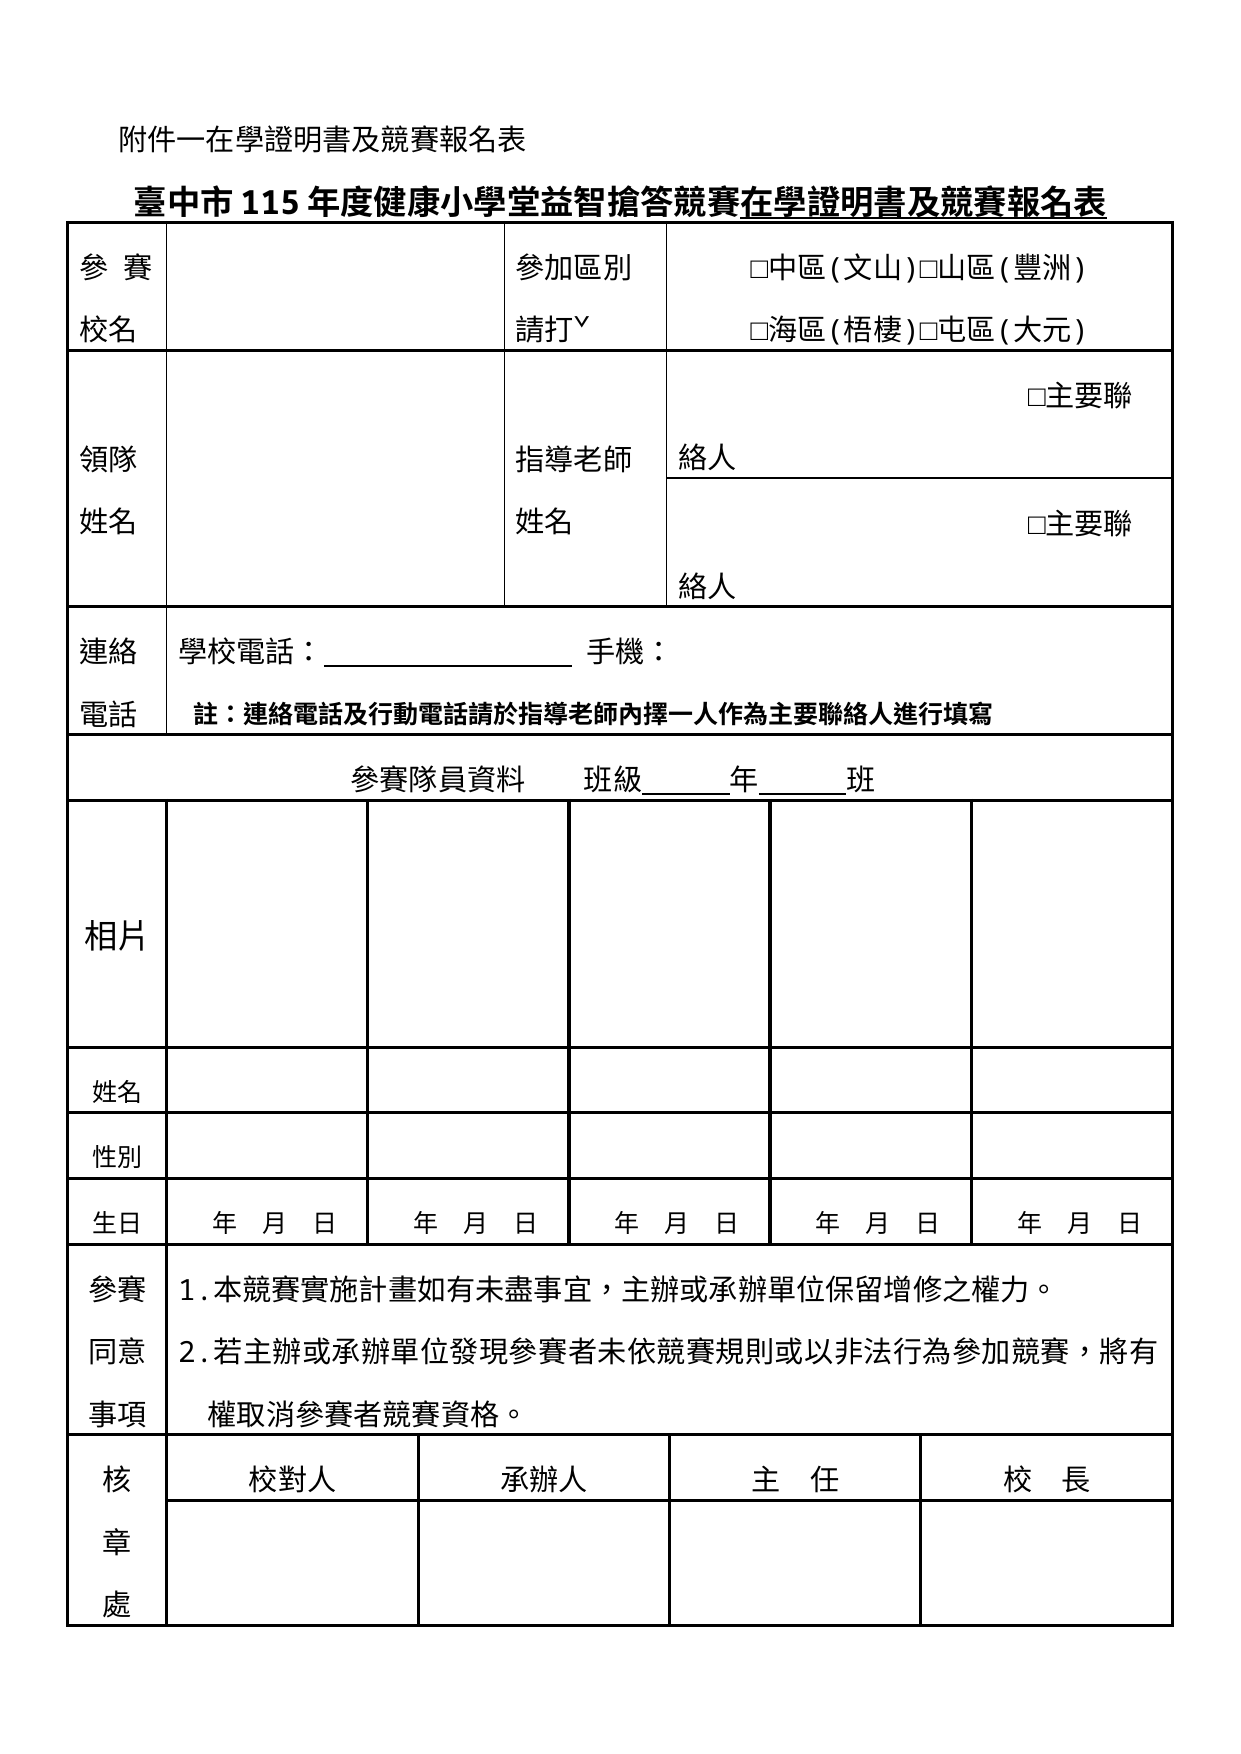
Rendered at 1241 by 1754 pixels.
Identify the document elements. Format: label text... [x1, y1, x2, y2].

table_cell 姓名 [69, 1049, 165, 1111]
table_cell [168, 1114, 366, 1177]
table_cell 1.本競賽實施計畫如有未盡事宜，主辦或承辦單位保留增修之權力。 2.若主辦或承辦單位發現參賽者未依競賽規則或以非法行為參加競賽，將有權取消參賽者競賽資格。 [168, 1246, 1171, 1433]
table_cell [168, 1502, 417, 1624]
table_header 參 賽 校名 [69, 224, 166, 349]
table_cell [973, 802, 1171, 1046]
table_header □中區(文山)□山區(豐洲) □海區(梧棲)□屯區(大元) [667, 224, 1171, 349]
table_header [167, 224, 504, 349]
table_cell [973, 1049, 1171, 1111]
table_cell 參賽同意事項 [69, 1246, 165, 1433]
table_cell 年 月 日 [168, 1180, 366, 1242]
table_cell 校 長 [922, 1436, 1171, 1499]
table_cell 相片 [69, 802, 165, 1046]
table_cell 主 任 [671, 1436, 919, 1499]
table_cell 性別 [69, 1114, 165, 1177]
table_cell [369, 802, 567, 1046]
table_cell [168, 1049, 366, 1111]
table_cell □主要聯絡人 [667, 352, 1171, 477]
table_cell [571, 1049, 768, 1111]
table_cell 領隊姓名 [69, 352, 166, 605]
table_cell [420, 1502, 668, 1624]
table_cell [922, 1502, 1171, 1624]
table_cell [571, 1114, 768, 1177]
table_cell [168, 802, 366, 1046]
table_cell 校對人 [168, 1436, 417, 1499]
table_cell □主要聯絡人 [667, 479, 1171, 605]
text 臺中市115年度健康小學堂益智搶答競賽在學證明書及競賽報名表 [118, 158, 1122, 221]
table_cell [369, 1114, 567, 1177]
table_cell [167, 352, 504, 605]
table_cell [369, 1049, 567, 1111]
table_cell 核 章 處 [69, 1436, 165, 1624]
table_cell [772, 802, 970, 1046]
table_cell 年 月 日 [973, 1180, 1171, 1242]
table_cell 年 月 日 [369, 1180, 567, 1242]
table_cell 生日 [69, 1180, 165, 1242]
text 附件一在學證明書及競賽報名表 [118, 96, 1122, 158]
table_cell 年 月 日 [571, 1180, 768, 1242]
table_cell [571, 802, 768, 1046]
table_cell 參賽隊員資料 班級 年 班 [69, 736, 1171, 799]
table_cell [671, 1502, 919, 1624]
table_cell 連絡電話 [69, 608, 166, 733]
table_cell 承辦人 [420, 1436, 668, 1499]
table_cell 指導老師姓名 [505, 352, 666, 605]
table_cell 學校電話： 手機： 註：連絡電話及行動電話請於指導老師內擇一人作為主要聯絡人進行填寫 [167, 608, 1171, 733]
table_header 參加區別 請打ˇ [505, 224, 666, 349]
table_cell 年 月 日 [772, 1180, 970, 1242]
table_cell [772, 1049, 970, 1111]
table_cell [973, 1114, 1171, 1177]
table_cell [772, 1114, 970, 1177]
